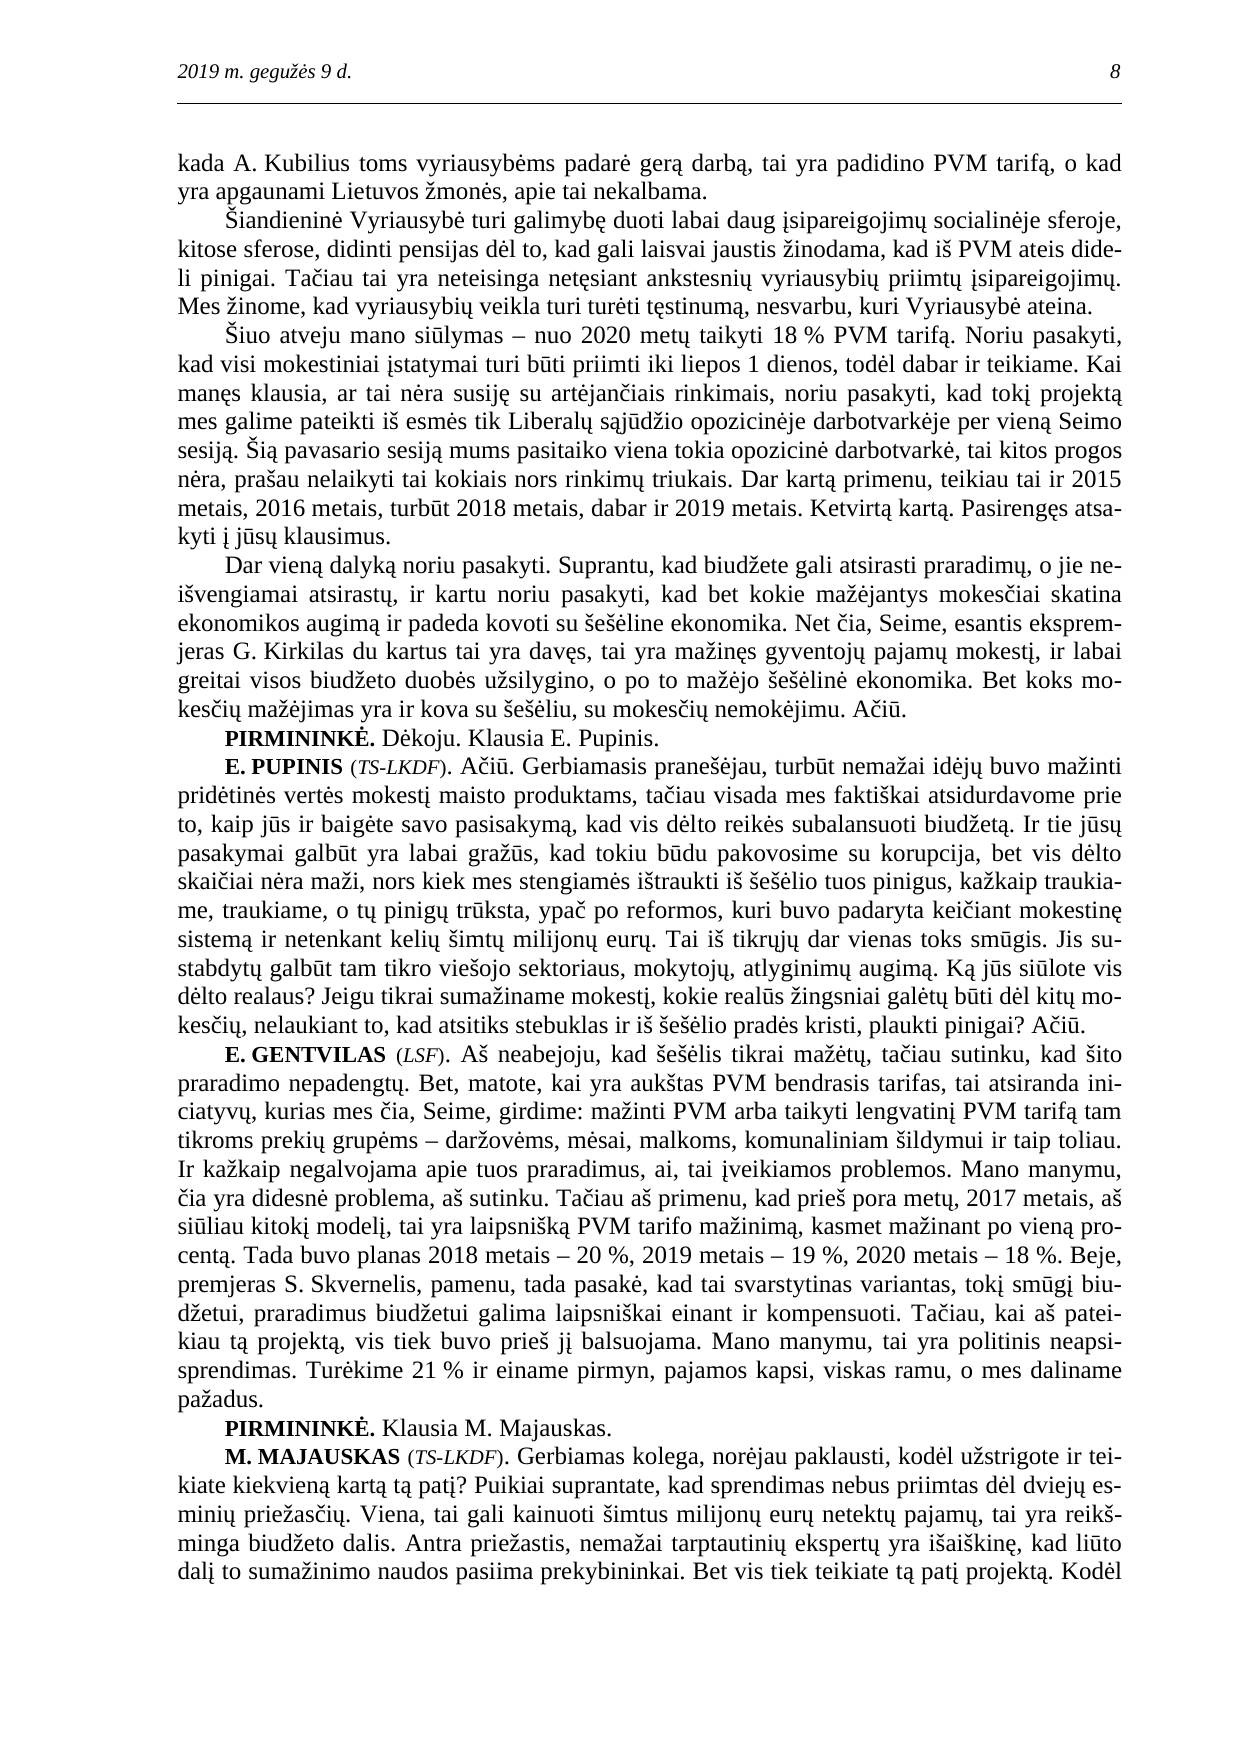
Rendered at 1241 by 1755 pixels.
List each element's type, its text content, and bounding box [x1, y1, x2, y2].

text ka­da A. Ku­bi­lius toms vy­riau­sy­bėms pa­da­rė ge­rą dar­bą, tai yra pa­di­di­no PVM ta­ri­fą, o kad yra ap­gau­na­mi Lie­tu­vos žmo­nės, apie tai ne­kal­ba­ma. [177, 148, 1122, 205]
text Dar vie­ną da­ly­ką no­riu pa­sa­ky­ti. Su­pran­tu, kad biu­dže­te ga­li at­si­ras­ti pra­ra­di­mų, o jie ne­iš­ven­gia­mai at­si­ras­tų, ir kar­tu no­riu pa­sa­ky­ti, kad bet ko­kie ma­žė­jan­tys mo­kes­čiai ska­ti­na eko­no­mi­kos au­gi­mą ir pa­de­da ko­vo­ti su še­šė­li­ne eko­no­mi­ka. Net čia, Sei­me, esan­tis eks­prem­je­ras G. Kir­ki­las du kar­tus tai yra da­vęs, tai yra ma­ži­nęs gy­ven­to­jų pa­ja­mų mo­kes­tį, ir la­bai grei­tai vi­sos biu­dže­to duo­bės už­si­ly­gi­no, o po to ma­žė­jo še­šė­li­nė eko­no­mi­ka. Bet koks mo­kes­čių ma­žė­ji­mas yra ir ko­va su še­šė­liu, su mo­kes­čių ne­mo­kė­ji­mu. Ačiū. [177, 550, 1122, 723]
text Šian­die­ni­nė Vy­riau­sy­bė tu­ri ga­li­my­bę duo­ti la­bai daug įsi­pa­rei­go­ji­mų so­cia­li­nėje sfe­ro­je, ki­to­se sfe­ro­se, di­din­ti pen­si­jas dėl to, kad ga­li lais­vai jaus­tis ži­no­da­ma, kad iš PVM at­eis di­de­li pi­ni­gai. Ta­čiau tai yra ne­tei­sin­ga ne­tę­siant anks­tes­nių vy­riau­sy­bių pri­im­tų įsi­pa­rei­go­ji­mų. Mes ži­no­me, kad vy­riau­sy­bių veik­la tu­ri tu­rė­ti tęs­ti­nu­mą, ne­svar­bu, ku­ri Vy­riau­sy­bė at­ei­na. [177, 205, 1122, 320]
text PIRMININKĖ. Dė­ko­ju. Klau­sia E. Pu­pi­nis. [177, 723, 1122, 751]
text E. GENTVILAS (LSF). Aš ne­abe­jo­ju, kad še­šė­lis tik­rai ma­žė­tų, ta­čiau su­tin­ku, kad ši­to pra­ra­di­mo ne­pa­deng­tų. Bet, ma­to­te, kai yra aukš­tas PVM ben­dra­sis ta­ri­fas, tai at­si­ran­da ini­cia­ty­vų, ku­rias mes čia, Sei­me, gir­di­me: ma­žin­ti PVM ar­ba tai­ky­ti leng­va­ti­nį PVM ta­ri­fą tam tik­roms pre­kių gru­pėms – dar­žo­vėms, mė­sai, mal­koms, ko­mu­na­li­niam šil­dy­mui ir taip to­liau. Ir kaž­kaip ne­gal­vo­ja­ma apie tuos pra­ra­di­mus, ai, tai įvei­kia­mos pro­ble­mos. Ma­no ma­ny­mu, čia yra di­des­nė pro­ble­ma, aš su­tin­ku. Ta­čiau aš pri­me­nu, kad prieš po­ra me­tų, 2017 me­tais, aš siū­liau ki­to­kį mo­de­lį, tai yra laips­niš­ką PVM ta­ri­fo ma­ži­ni­mą, kas­met ma­ži­nant po vie­ną pro­cen­tą. Ta­da bu­vo pla­nas 2018 me­tais – 20 %, 2019 me­tais – 19 %, 2020 me­tais – 18 %. Be­je, prem­je­ras S. Skver­ne­lis, pa­me­nu, ta­da pa­sa­kė, kad tai svars­ty­ti­nas va­rian­tas, to­kį smū­gį biu­dže­tui, pra­ra­di­mus biu­dže­tui ga­li­ma laips­niš­kai ei­nant ir kom­pen­suo­ti. Ta­čiau, kai aš pa­tei­kiau tą pro­jek­tą, vis tiek bu­vo prieš jį bal­suo­ja­ma. Ma­no ma­ny­mu, tai yra po­li­ti­nis neap­si­spren­di­mas. Tu­rė­ki­me 21 % ir ei­na­me pir­myn, pa­ja­mos kap­si, vis­kas ra­mu, o mes da­li­na­me pa­ža­dus. [177, 1039, 1122, 1413]
text E. PUPINIS (TS-LKDF). Ačiū. Ger­bia­ma­sis pra­ne­šė­jau, tur­būt ne­ma­žai idė­jų bu­vo ma­žin­ti pri­dė­ti­nės ver­tės mo­kes­tį mais­to pro­duk­tams, ta­čiau vi­sa­da mes fak­tiš­kai at­si­dur­da­vo­me prie to, kaip jūs ir bai­gė­te sa­vo pa­si­sa­ky­mą, kad vis dėl­to rei­kės su­ba­lan­suo­ti biu­dže­tą. Ir tie jū­sų pa­sa­ky­mai gal­būt yra la­bai gra­žūs, kad to­kiu bū­du pa­ko­vo­si­me su ko­rup­ci­ja, bet vis dėl­to skai­čiai nė­ra ma­ži, nors kiek mes sten­gia­mės iš­trauk­ti iš še­šė­lio tuos pi­ni­gus, kaž­kaip trau­kia­me, trau­kia­me, o tų pi­ni­gų trūks­ta, ypač po re­for­mos, ku­ri bu­vo pa­da­ry­ta kei­čiant mo­kes­ti­nę sis­te­mą ir ne­ten­kant ke­lių šim­tų mi­li­jo­nų eu­rų. Tai iš tik­rų­jų dar vie­nas toks smū­gis. Jis su­stab­dy­tų gal­būt tam tik­ro vie­šo­jo sek­to­riaus, mo­ky­to­jų, at­ly­gi­ni­mų au­gi­mą. Ką jūs siū­lo­te vis dėl­to re­a­laus? Jei­gu tik­rai su­ma­ži­na­me mo­kes­tį, ko­kie re­a­lūs žings­niai ga­lė­tų bū­ti dėl ki­tų mo­kes­čių, ne­lau­kiant to, kad at­si­tiks ste­buk­las ir iš še­šė­lio pra­dės kris­ti, plauk­ti pi­ni­gai? Ačiū. [177, 751, 1122, 1039]
text Šiuo at­ve­ju ma­no siū­ly­mas – nuo 2020 me­tų tai­ky­ti 18 % PVM ta­ri­fą. No­riu pa­sa­ky­ti, kad vi­si mo­kes­ti­niai įsta­ty­mai tu­ri bū­ti pri­im­ti iki lie­pos 1 die­nos, to­dėl da­bar ir tei­kia­me. Kai ma­nęs klau­sia, ar tai nė­ra su­si­ję su ar­tė­jan­čiais rin­ki­mais, no­riu pa­sa­ky­ti, kad to­kį pro­jek­tą mes ga­li­me pa­teik­ti iš es­mės tik Li­be­ra­lų są­jū­džio opo­zi­ci­nė­je dar­bo­tvarkėje per vie­ną Sei­mo se­si­ją. Šią pa­va­sa­ri­o se­si­ją mums pa­si­tai­ko vie­na to­kia opo­zi­ci­nė dar­bo­tvarkė, tai ki­tos pro­gos nė­ra, pra­šau ne­lai­ky­ti tai ko­kiais nors rin­ki­mų triu­kais. Dar kar­tą pri­me­nu, tei­kiau tai ir 2015 me­tais, 2016 me­tais, tur­būt 2018 me­tais, da­bar ir 2019 me­tais. Ket­vir­tą kar­tą. Pa­si­ren­gęs at­sa­ky­ti į jū­sų klau­si­mus. [177, 320, 1122, 550]
text M. MAJAUSKAS (TS-LKDF). Ger­bia­mas ko­le­ga, no­rė­jau pa­klaus­ti, ko­dėl už­stri­go­te ir tei­kia­te kiek­vie­ną kar­tą tą pa­tį? Pui­kiai su­pran­ta­te, kad spren­di­mas ne­bus pri­im­tas dėl dvie­jų es­mi­nių prie­žas­čių. Vie­na, tai ga­li kai­nuo­ti šim­tus mi­li­jo­nų eu­rų ne­tek­tų pa­ja­mų, tai yra reikš­min­ga biu­dže­to da­lis. An­tra prie­žas­tis, ne­ma­žai tarp­tau­ti­nių eks­per­tų yra iš­aiš­ki­nę, kad liū­to da­lį to su­ma­ži­ni­mo nau­dos pa­si­i­ma pre­ky­bi­nin­kai. Bet vis tiek tei­kia­te tą pa­tį pro­jek­tą. Ko­dėl [177, 1441, 1122, 1585]
text PIRMININKĖ. Klau­sia M. Ma­jaus­kas. [177, 1413, 1122, 1441]
